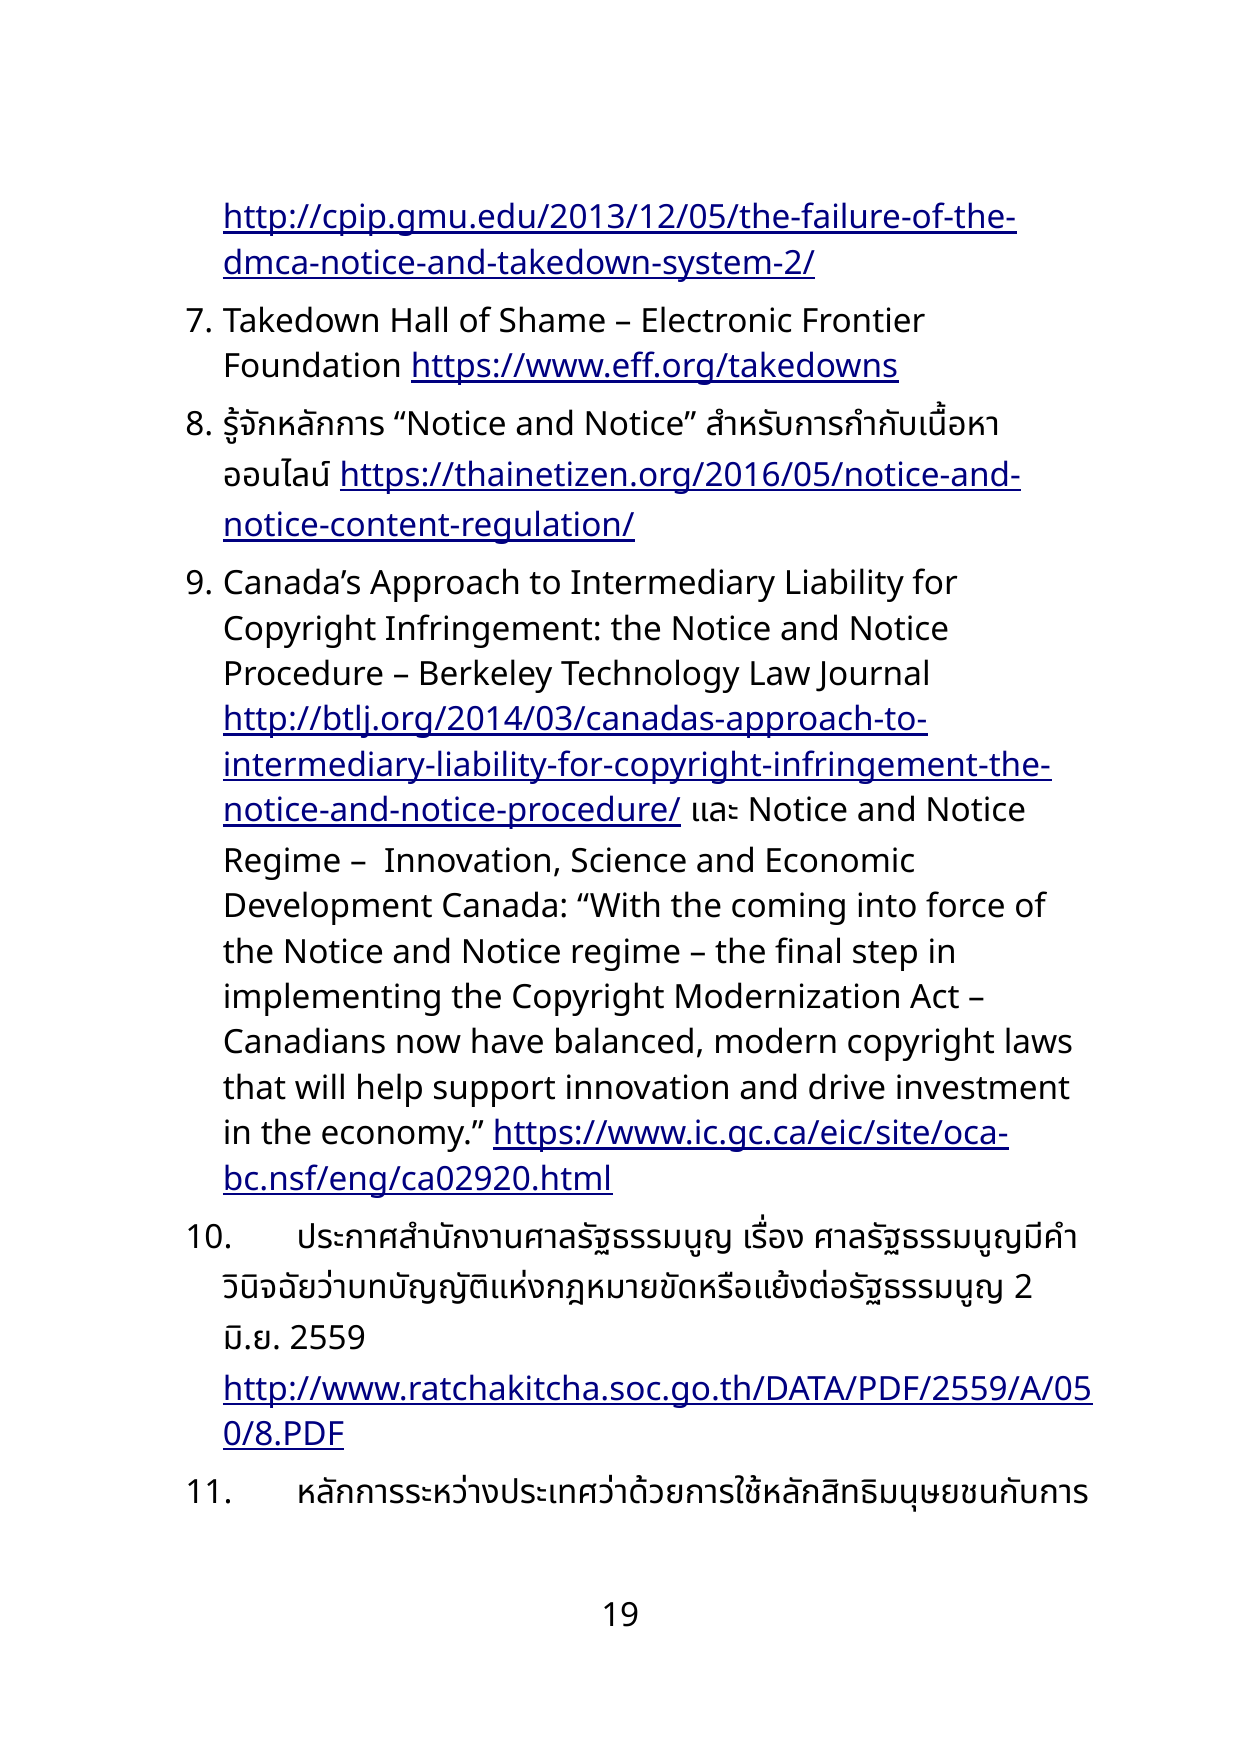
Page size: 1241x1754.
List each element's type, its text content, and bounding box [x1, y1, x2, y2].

list Takedown Hall of Shame – Electronic Frontier Foundation https://www.eff.org/takedowns [185, 296, 1093, 387]
list รู้จักหลักการ “Notice and Notice” สำหรับการกำกับเนื้อหาออนไลน์ https://thainetizen.org/2016/05/notice-and-notice-content-regulation/ [185, 400, 1093, 546]
list ประกาศสํานักงานศาลรัฐธรรมนูญ เรื่อง ศาลรัฐธรรมนูญมีคําวินิจฉัยว่าบทบัญญัติแห่งกฎหมายขัดหรือแย้งต่อรัฐธรรมนูญ 2 มิ.ย. 2559 http://www.ratchakitcha.soc.go.th/DATA/PDF/2559/A/050/8.PDF [185, 1212, 1093, 1455]
list หลักการระหว่างประเทศว่าด้วยการใช้หลักสิทธิมนุษยชนกับการ [185, 1468, 1093, 1518]
list Canada’s Approach to Intermediary Liability for Copyright Infringement: the Notice and Notice Procedure – Berkeley Technology Law Journal http://btlj.org/2014/03/canadas-approach-to-intermediary-liability-for-copyright-infringement-the-notice-and-notice-procedure/ และ Notice and Notice Regime – Innovation, Science and Economic Development Canada: “With the coming into force of the Notice and Notice regime – the final step in implementing the Copyright Modernization Act – Canadians now have balanced, modern copyright laws that will help support innovation and drive investment in the economy.” https://www.ic.gc.ca/eic/site/oca-bc.nsf/eng/ca02920.html [185, 559, 1093, 1200]
list http://cpip.gmu.edu/2013/12/05/the-failure-of-the-dmca-notice-and-takedown-system-2/ [185, 193, 1093, 284]
